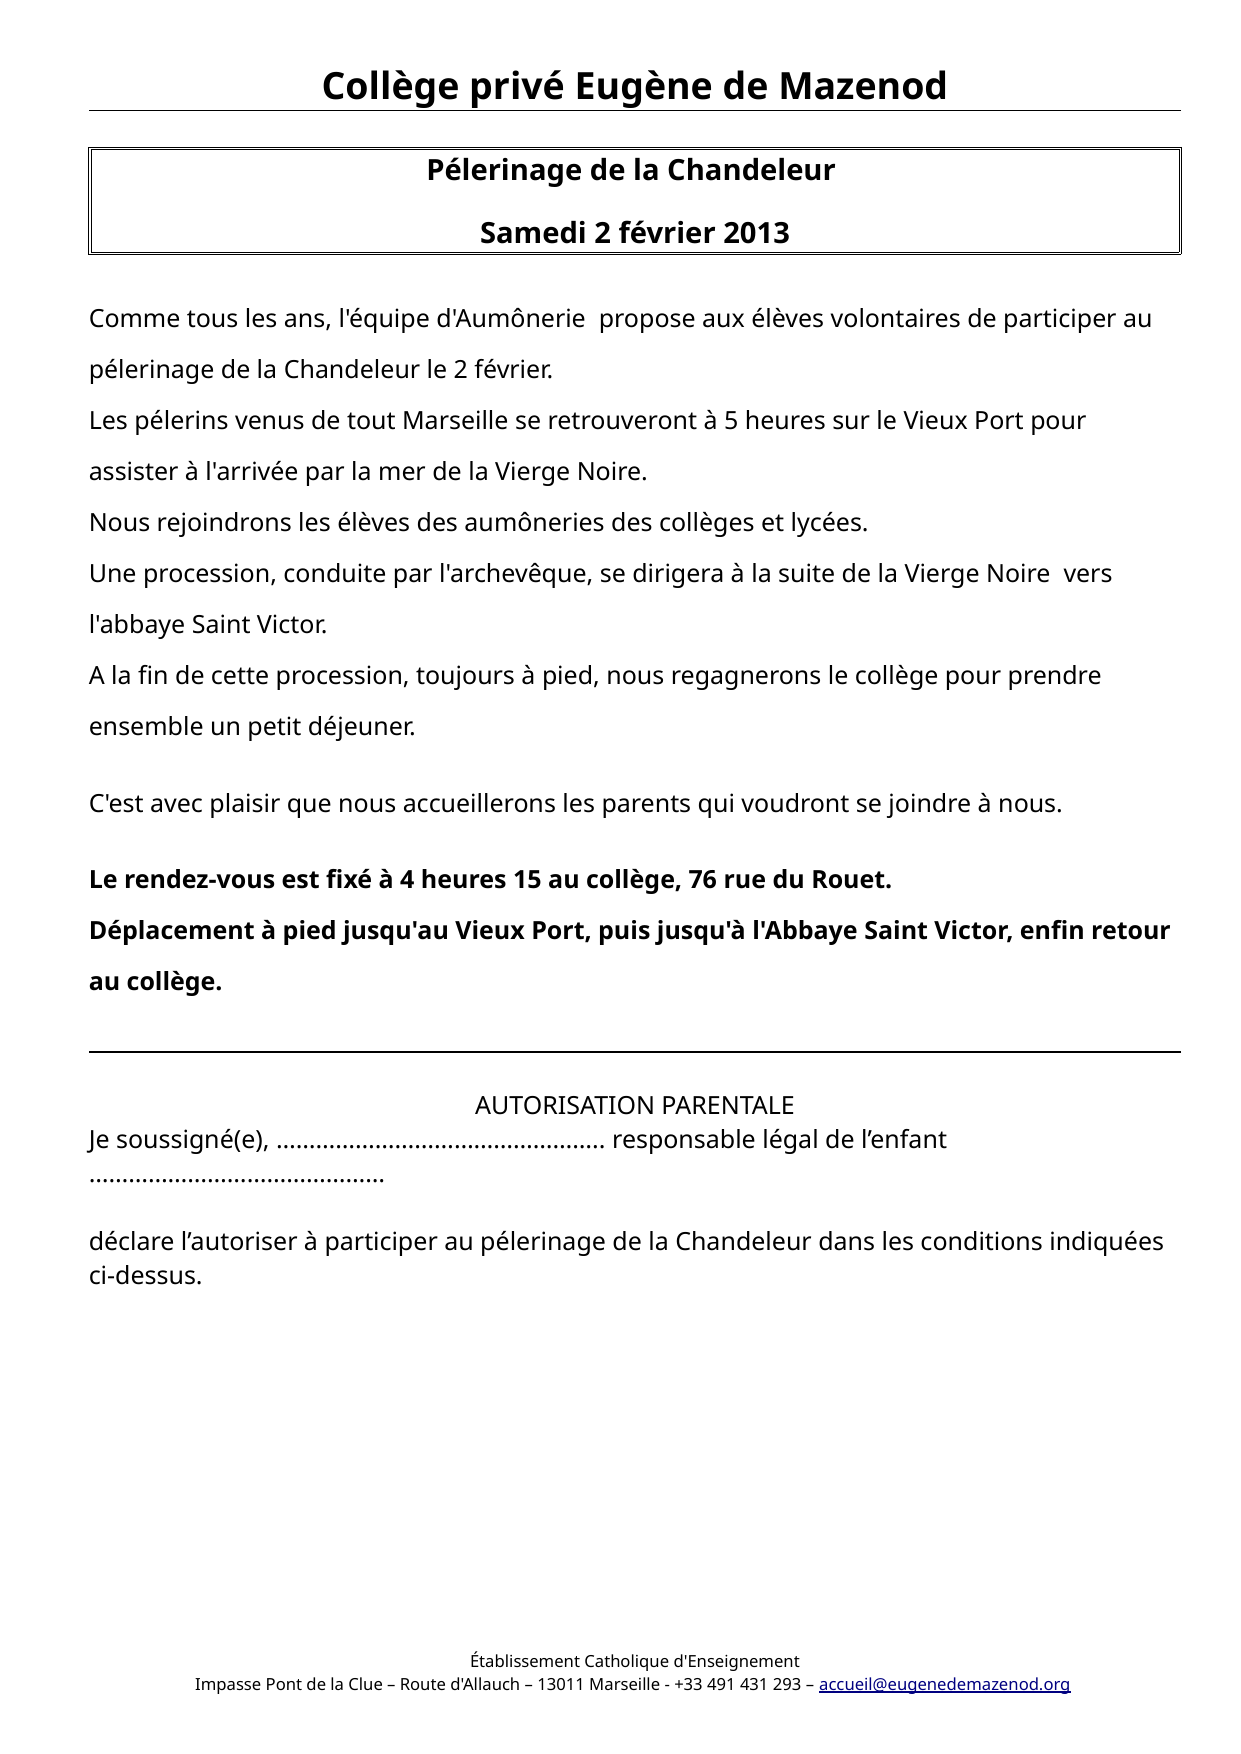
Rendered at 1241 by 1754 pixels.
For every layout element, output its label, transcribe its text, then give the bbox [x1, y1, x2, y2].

text C'est avec plaisir que nous accueillerons les parents qui voudront se joindre à nous. [88, 785, 1181, 819]
text Une procession, conduite par l'archevêque, se dirigera à la suite de la Vierge Noire vers l'abbaye Saint Victor. [88, 555, 1181, 641]
text Le rendez-vous est fixé à 4 heures 15 au collège, 76 rue du Rouet. [88, 862, 1181, 896]
text Nous rejoindrons les élèves des aumôneries des collèges et lycées. [88, 504, 1181, 538]
text Pélerinage de la Chandeleur [92, 150, 1179, 189]
text AUTORISATION PARENTALE [88, 1087, 1181, 1121]
text Comme tous les ans, l'équipe d'Aumônerie propose aux élèves volontaires de participer au pélerinage de la Chandeleur le 2 février. [88, 300, 1181, 385]
text A la fin de cette procession, toujours à pied, nous regagnerons le collège pour prendre ensemble un petit déjeuner. [88, 657, 1181, 743]
text Je soussigné(e), ………………………………………….. responsable légal de l’enfant ……………………………………… [88, 1121, 1181, 1189]
text Les pélerins venus de tout Marseille se retrouveront à 5 heures sur le Vieux Port pour assister à l'arrivée par la mer de la Vierge Noire. [88, 402, 1181, 487]
text déclare l’autoriser à participer au pélerinage de la Chandeleur dans les conditions indiquées ci-dessus. [88, 1223, 1181, 1292]
text Samedi 2 février 2013 [89, 210, 1181, 254]
text Déplacement à pied jusqu'au Vieux Port, puis jusqu'à l'Abbaye Saint Victor, enfin retour au collège. [88, 913, 1181, 998]
